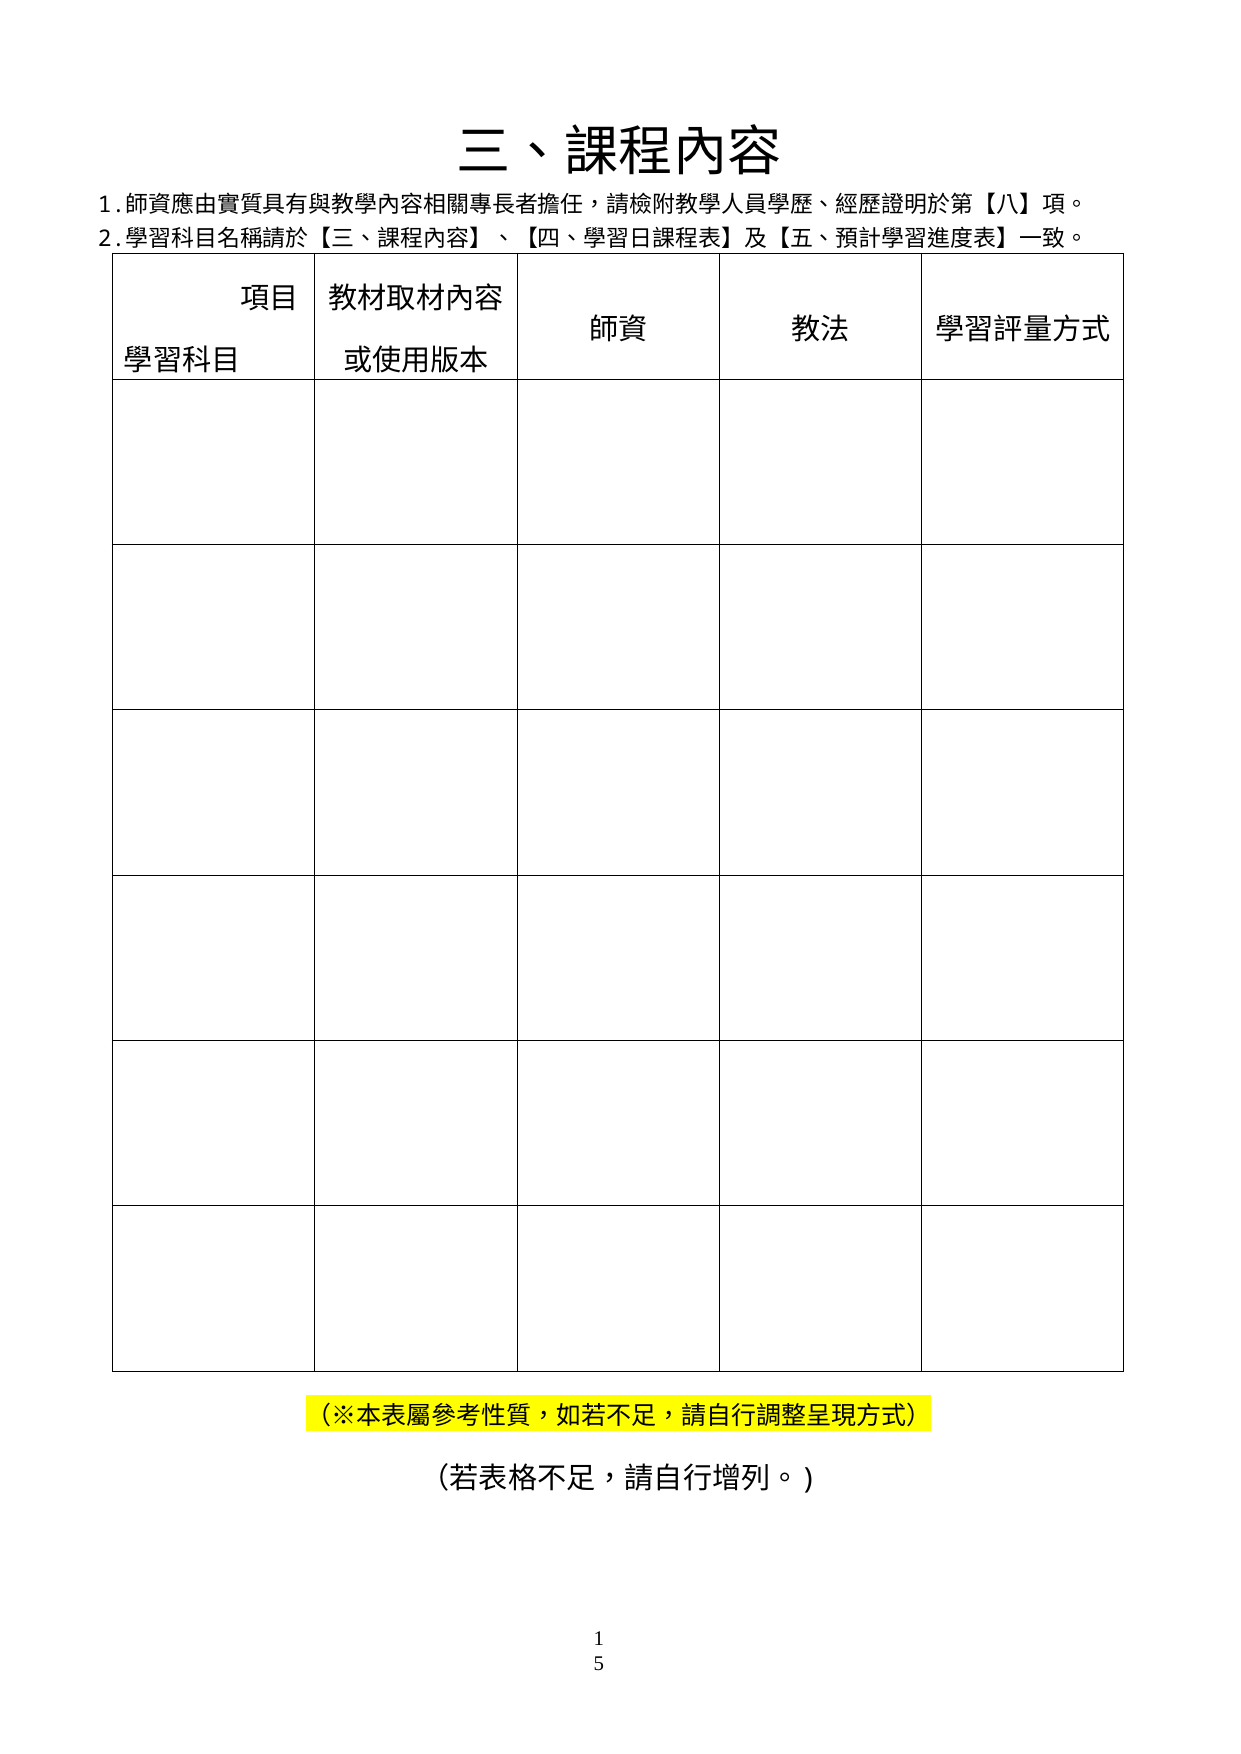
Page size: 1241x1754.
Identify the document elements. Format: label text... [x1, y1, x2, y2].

table_cell [113, 545, 314, 709]
table_cell [922, 1041, 1123, 1205]
table_cell [518, 1041, 719, 1205]
table_cell [922, 1206, 1123, 1371]
table_cell [922, 876, 1123, 1040]
table_cell [922, 545, 1123, 709]
table_cell [720, 1206, 921, 1371]
table_cell [315, 876, 517, 1040]
text （※本表屬參考性質，如若不足，請自行調整呈現方式） [112, 1372, 1125, 1434]
text 三、課程內容 [98, 108, 1125, 186]
table_cell [518, 1206, 719, 1371]
table_cell [518, 545, 719, 709]
table_cell [315, 1206, 517, 1371]
table_cell [518, 710, 719, 875]
table_cell [720, 710, 921, 875]
text 2.學習科目名稱請於【三、課程內容】、【四、學習日課程表】及【五、預計學習進度表】一致。 [98, 219, 1125, 253]
table_cell [518, 380, 719, 544]
table_cell [720, 876, 921, 1040]
table_header 教材取材內容或使用版本 [315, 254, 517, 379]
table_cell [922, 710, 1123, 875]
table_cell [720, 380, 921, 544]
text 1.師資應由實質具有與教學內容相關專長者擔任，請檢附教學人員學歷、經歷證明於第【八】項。 [98, 186, 1125, 219]
table_cell [113, 380, 314, 544]
table_cell [315, 710, 517, 875]
table_cell [113, 876, 314, 1040]
table_cell [720, 1041, 921, 1205]
table_cell [720, 545, 921, 709]
table_cell [113, 710, 314, 875]
table_cell [315, 545, 517, 709]
table_header 師資 [518, 254, 719, 379]
table_header 學習評量方式 [922, 254, 1123, 379]
table_cell [315, 1041, 517, 1205]
table_cell [518, 876, 719, 1040]
table_cell [113, 1206, 314, 1371]
table_header 教法 [720, 254, 921, 379]
table_cell [315, 380, 517, 544]
table_cell [113, 1041, 314, 1205]
text （若表格不足，請自行增列。) [112, 1434, 1125, 1497]
table_cell [922, 380, 1123, 544]
table_header 項目 學習科目 [113, 254, 314, 379]
